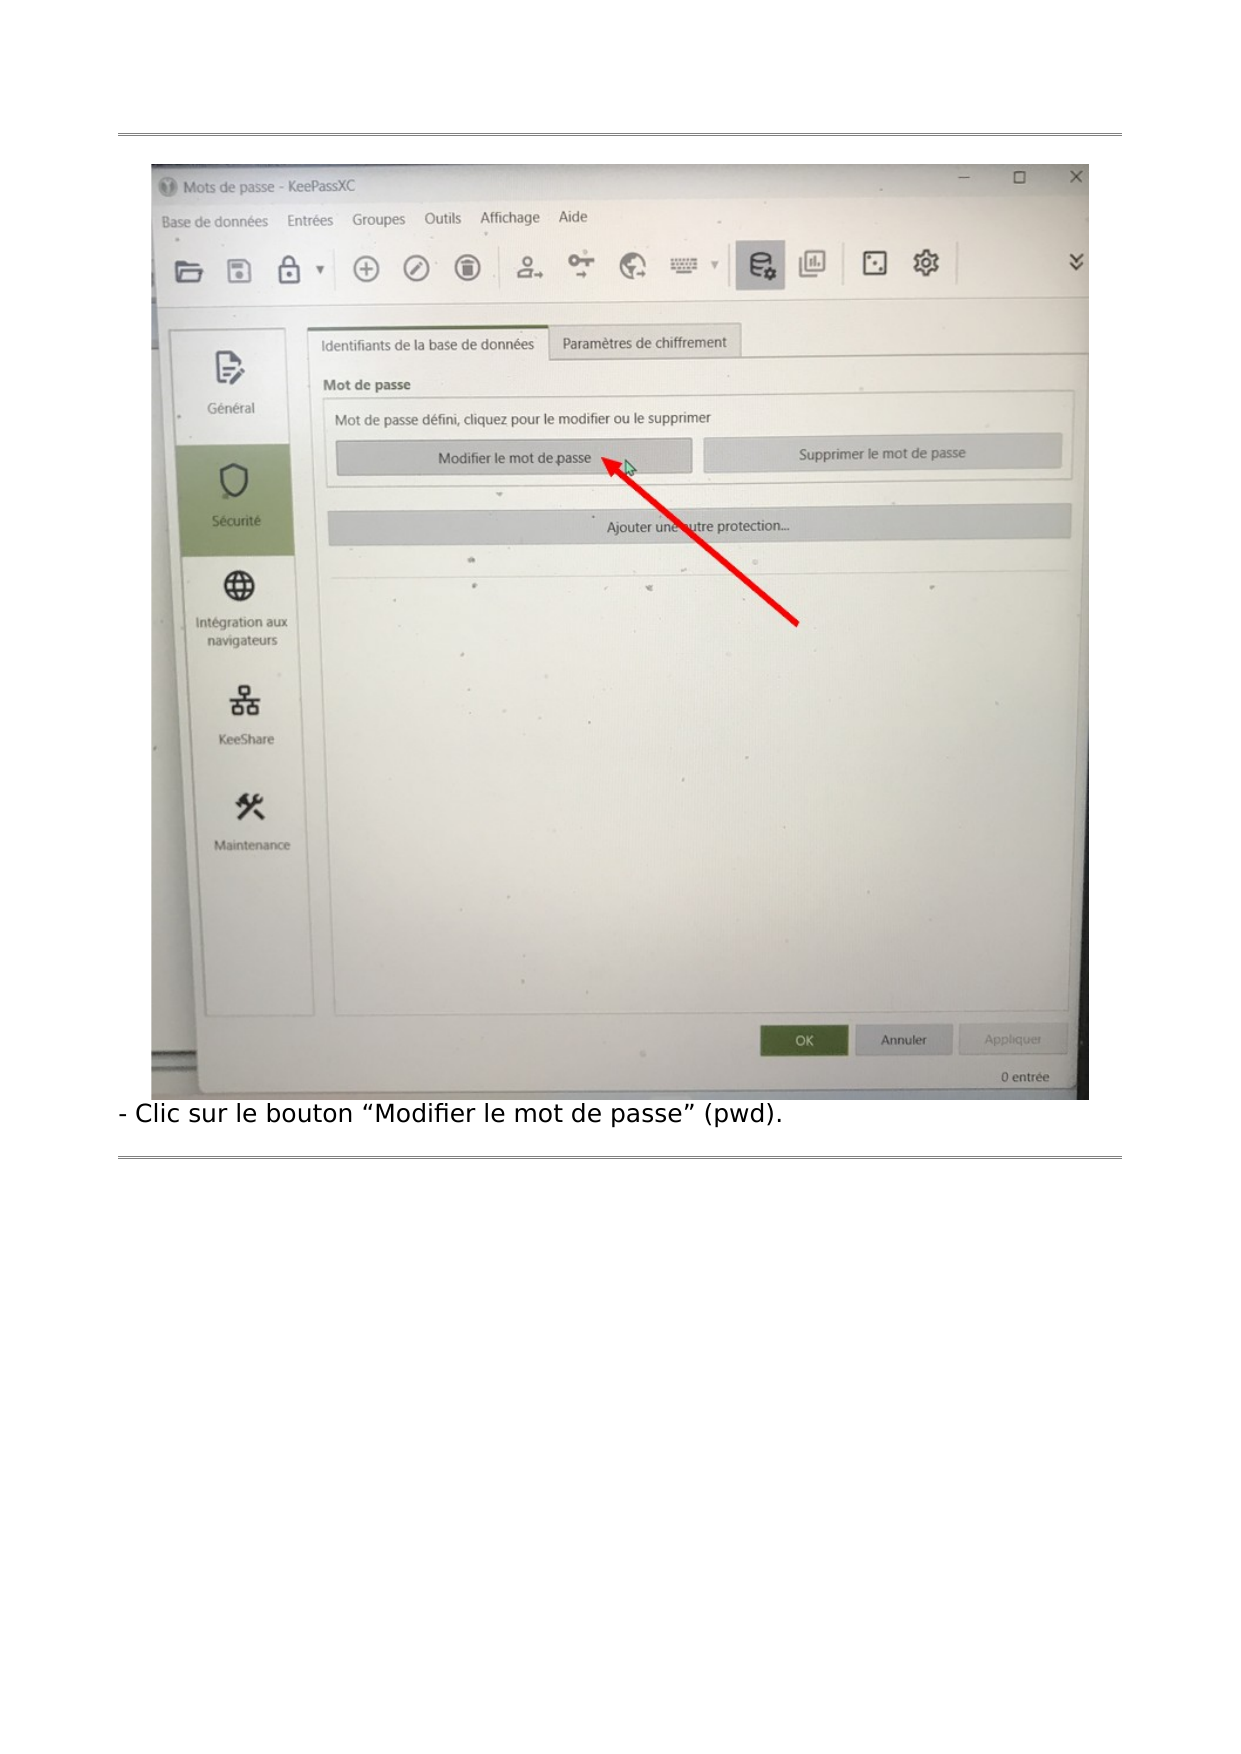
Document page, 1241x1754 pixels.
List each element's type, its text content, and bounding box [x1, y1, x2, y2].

picture [151, 164, 1089, 1100]
text - Clic sur le bouton “Modifier le mot de passe” (pwd). [118, 849, 1122, 1129]
